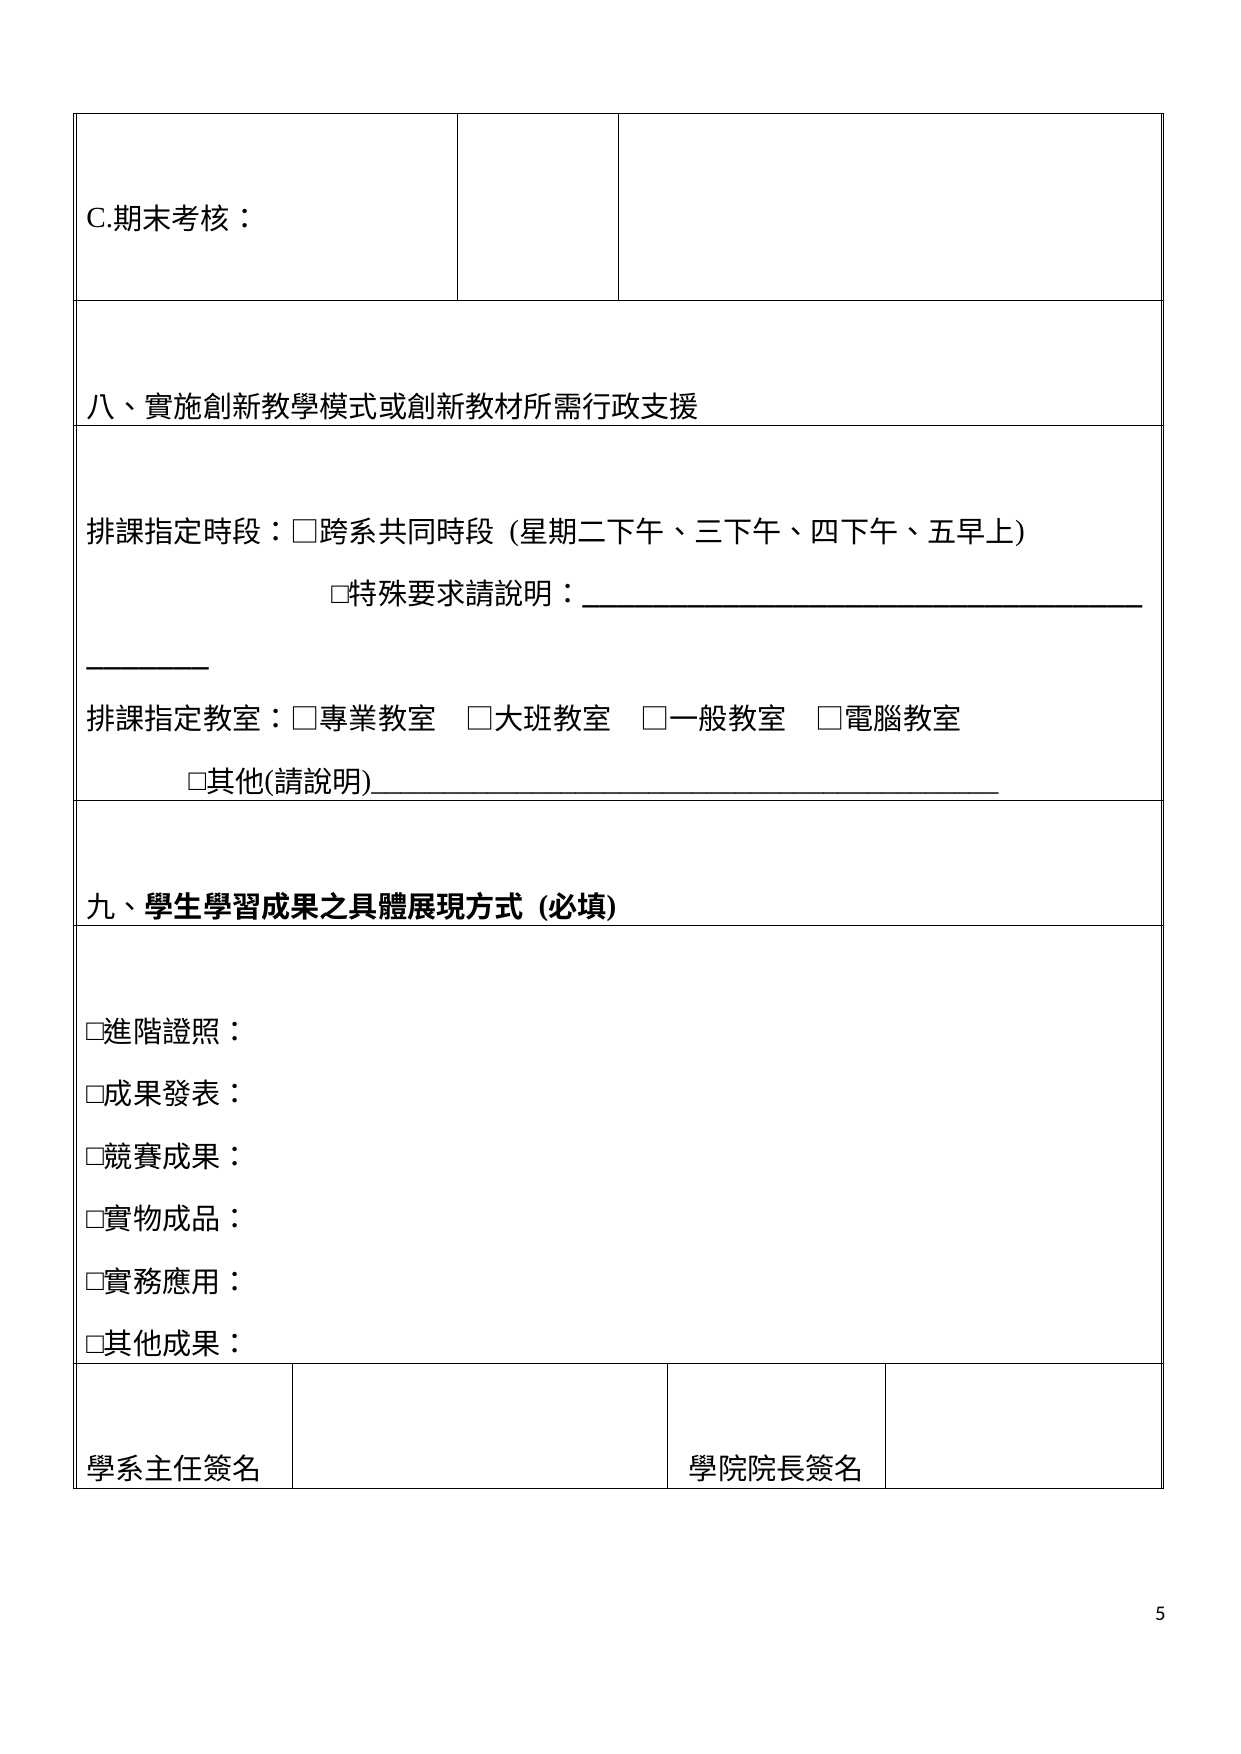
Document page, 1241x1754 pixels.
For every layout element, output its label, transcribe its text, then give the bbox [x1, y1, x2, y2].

table_cell [458, 114, 618, 300]
table_cell [886, 1364, 1161, 1488]
table_cell 學院院長簽名 [668, 1364, 885, 1488]
table_cell 排課指定時段：□跨系共同時段 (星期二下午、三下午、四下午、五早上) □特殊要求請說明：_______________________________________ 排課指定教室：□專業教室 □大班教室 □一般教室 □電腦教室 □其他(請說明)___________________________________________ [77, 426, 1161, 800]
table_cell □進階證照： □成果發表： □競賽成果： □實物成品： □實務應用： □其他成果： [77, 926, 1161, 1363]
table_cell 學系主任簽名 [77, 1364, 292, 1488]
table_cell 八、實施創新教學模式或創新教材所需行政支援 [77, 301, 1161, 425]
table_cell [293, 1364, 667, 1488]
table_cell C.期末考核：  [77, 114, 457, 300]
table_cell 九、學生學習成果之具體展現方式 (必填) [77, 801, 1161, 925]
table_cell [619, 114, 1161, 300]
